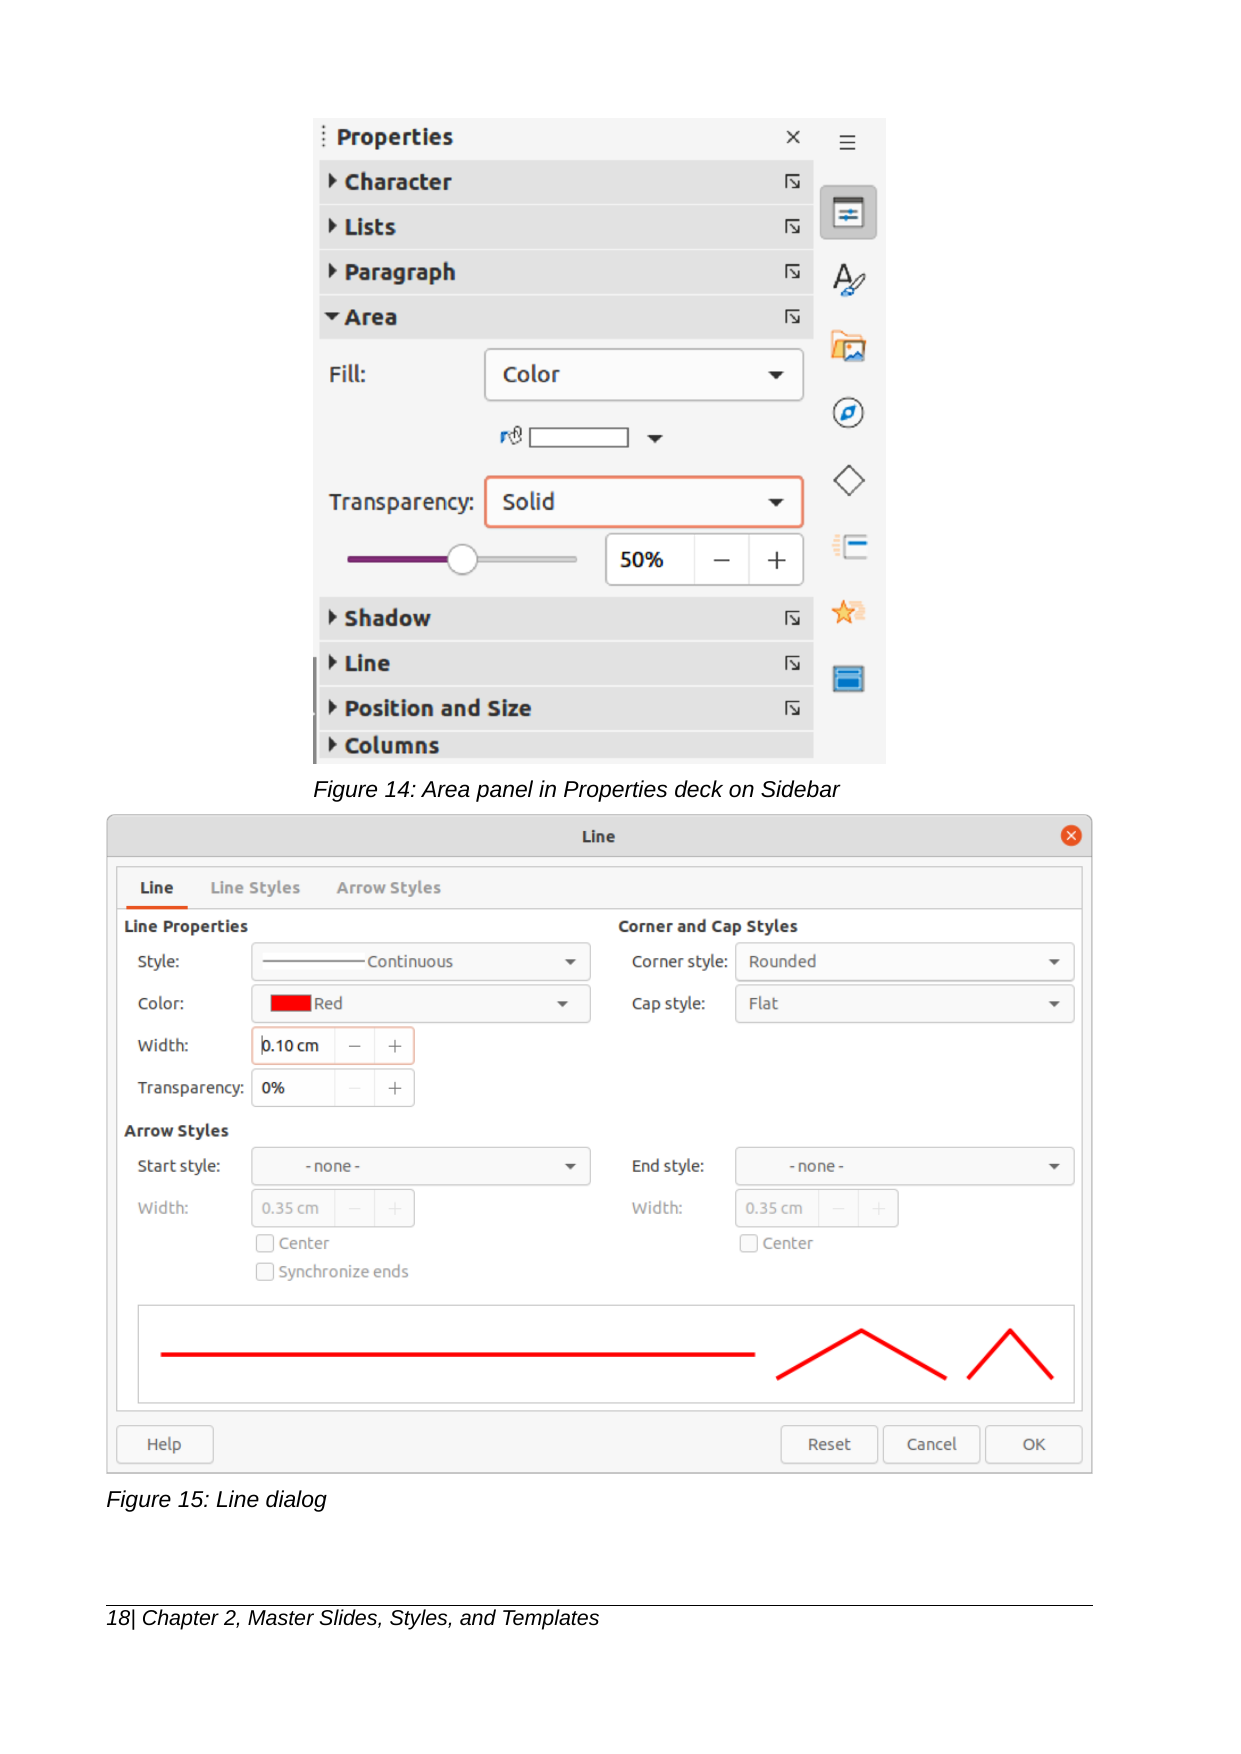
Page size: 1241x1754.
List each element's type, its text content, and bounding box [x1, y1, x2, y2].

picture [106, 814, 1093, 1474]
text Figure 15: Line dialog [106, 1486, 1093, 1512]
picture [313, 118, 886, 764]
text Figure 14: Area panel in Properties deck on Sidebar [313, 776, 886, 802]
